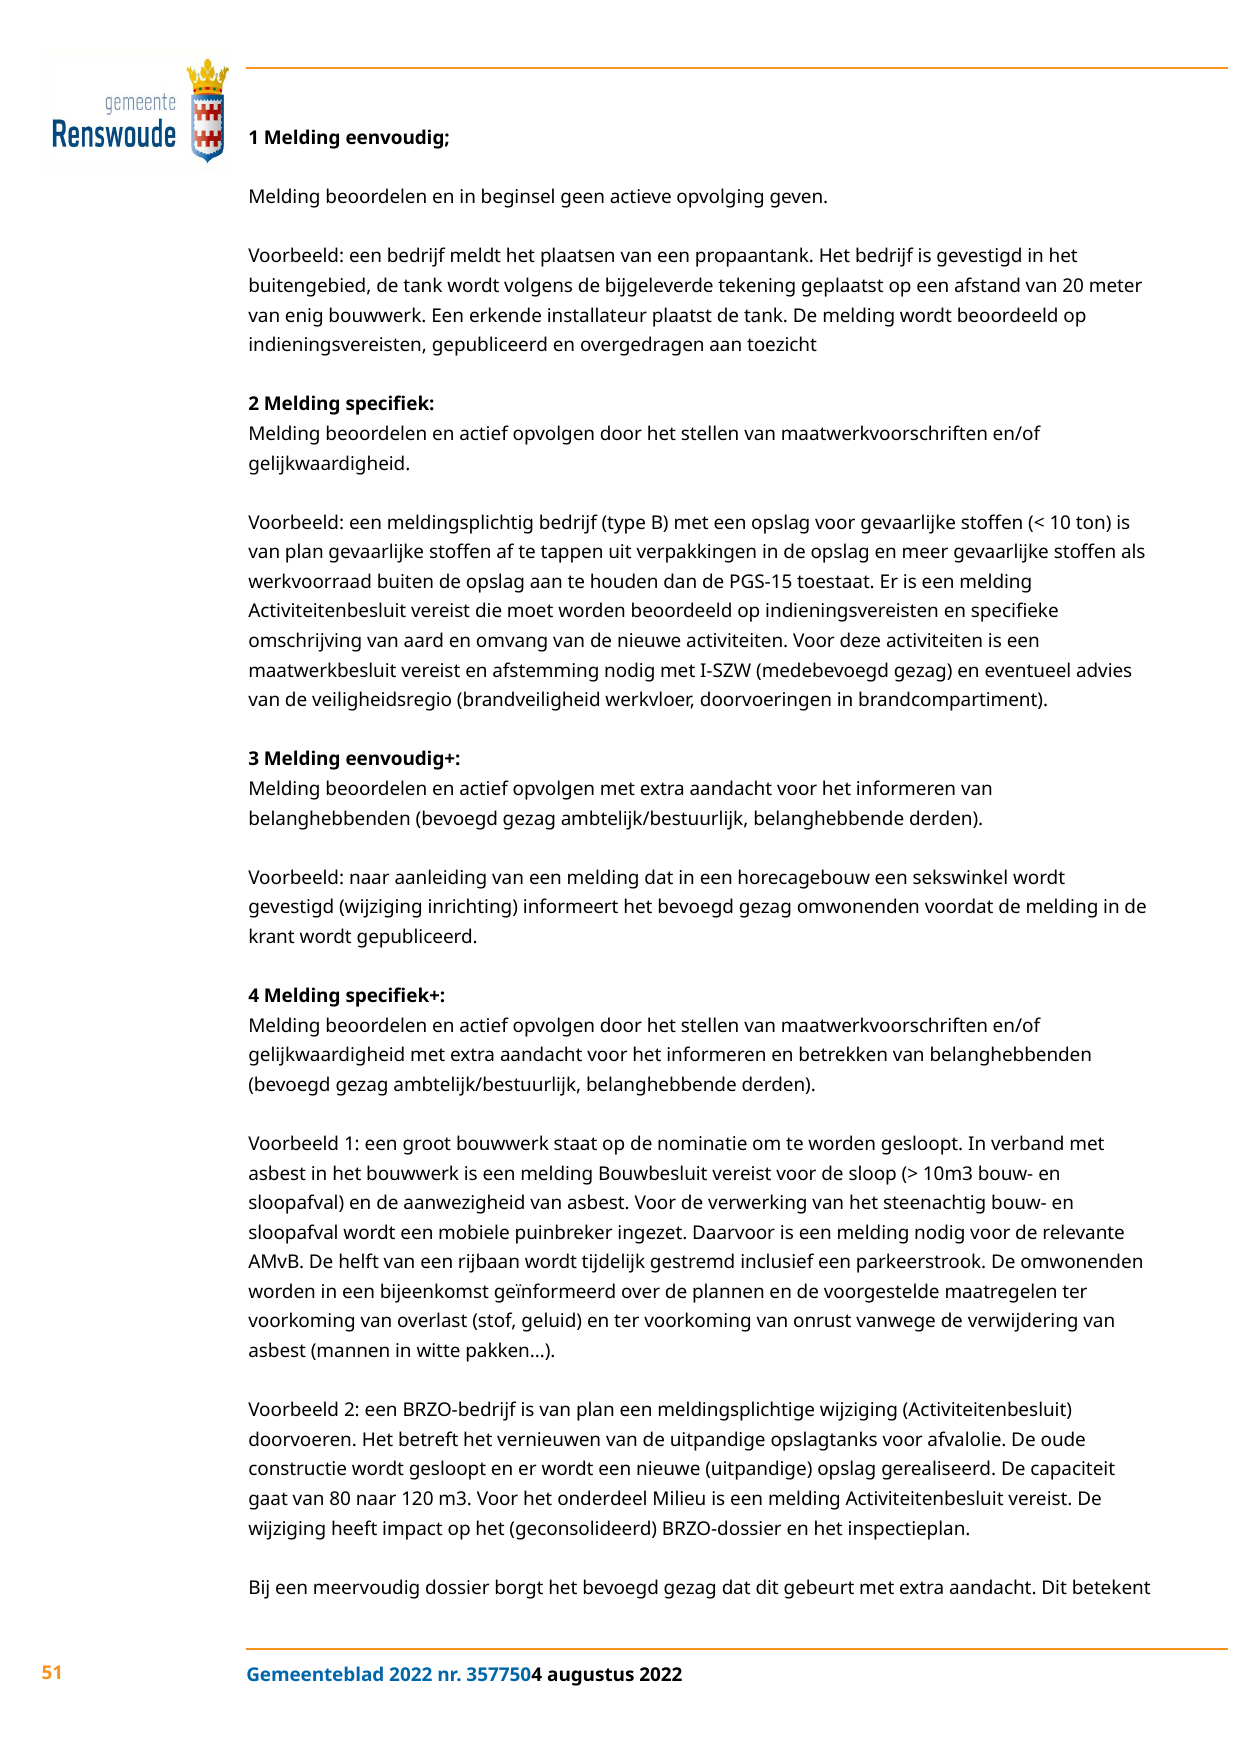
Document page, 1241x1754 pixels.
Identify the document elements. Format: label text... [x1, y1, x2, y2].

text Melding beoordelen en actief opvolgen met extra aandacht voor het informeren van belanghebbenden (bevoegd gezag ambtelijk/bestuurlijk, belanghebbende derden). [248, 775, 1152, 831]
text Melding beoordelen en actief opvolgen door het stellen van maatwerkvoorschriften en/of gelijkwaardigheid. [248, 420, 1152, 476]
text 3 Melding eenvoudig+: [248, 746, 1152, 771]
text Voorbeeld: naar aanleiding van een melding dat in een horecagebouw een sekswinkel wordt gevestigd (wijziging inrichting) informeert het bevoegd gezag omwonenden voordat de melding in de krant wordt gepubliceerd. [248, 864, 1152, 949]
text Melding beoordelen en in beginsel geen actieve opvolging geven. [248, 183, 1152, 209]
picture [41, 47, 231, 172]
text 2 Melding specifiek: [248, 391, 1152, 416]
text Bij een meervoudig dossier borgt het bevoegd gezag dat dit gebeurt met extra aandacht. Dit betekent [248, 1574, 1152, 1600]
text Voorbeeld 1: een groot bouwwerk staat op de nominatie om te worden gesloopt. In verband met asbest in het bouwwerk is een melding Bouwbesluit vereist voor de sloop (> 10m3 bouw- en sloopafval) en de aanwezigheid van asbest. Voor de verwerking van het steenachtig bouw- en sloopafval wordt een mobiele puinbreker ingezet. Daarvoor is een melding nodig voor de relevante AMvB. De helft van een rijbaan wordt tijdelijk gestremd inclusief een parkeerstrook. De omwonenden worden in een bijeenkomst geïnformeerd over de plannen en de voorgestelde maatregelen ter voorkoming van overlast (stof, geluid) en ter voorkoming van onrust vanwege de verwijdering van asbest (mannen in witte pakken…). [248, 1130, 1152, 1363]
text Voorbeeld: een meldingsplichtig bedrijf (type B) met een opslag voor gevaarlijke stoffen (< 10 ton) is van plan gevaarlijke stoffen af te tappen uit verpakkingen in de opslag en meer gevaarlijke stoffen als werkvoorraad buiten de opslag aan te houden dan de PGS-15 toestaat. Er is een melding Activiteitenbesluit vereist die moet worden beoordeeld op indieningsvereisten en specifieke omschrijving van aard en omvang van de nieuwe activiteiten. Voor deze activiteiten is een maatwerkbesluit vereist en afstemming nodig met I-SZW (medebevoegd gezag) en eventueel advies van de veiligheidsregio (brandveiligheid werkvloer, doorvoeringen in brandcompartiment). [248, 509, 1152, 712]
text Voorbeeld: een bedrijf meldt het plaatsen van een propaantank. Het bedrijf is gevestigd in het buitengebied, de tank wordt volgens de bijgeleverde tekening geplaatst op een afstand van 20 meter van enig bouwwerk. Een erkende installateur plaatst de tank. De melding wordt beoordeeld op indieningsvereisten, gepubliceerd en overgedragen aan toezicht [248, 243, 1152, 357]
text 4 Melding specifiek+: [248, 982, 1152, 1008]
text Voorbeeld 2: een BRZO-bedrijf is van plan een meldingsplichtige wijziging (Activiteitenbesluit) doorvoeren. Het betreft het vernieuwen van de uitpandige opslagtanks voor afvalolie. De oude constructie wordt gesloopt en er wordt een nieuwe (uitpandige) opslag gerealiseerd. De capaciteit gaat van 80 naar 120 m3. Voor het onderdeel Milieu is een melding Activiteitenbesluit vereist. De wijziging heeft impact op het (geconsolideerd) BRZO-dossier en het inspectieplan. [248, 1396, 1152, 1541]
text Melding beoordelen en actief opvolgen door het stellen van maatwerkvoorschriften en/of gelijkwaardigheid met extra aandacht voor het informeren en betrekken van belanghebbenden (bevoegd gezag ambtelijk/bestuurlijk, belanghebbende derden). [248, 1012, 1152, 1097]
text 1 Melding eenvoudig; [248, 124, 1152, 150]
